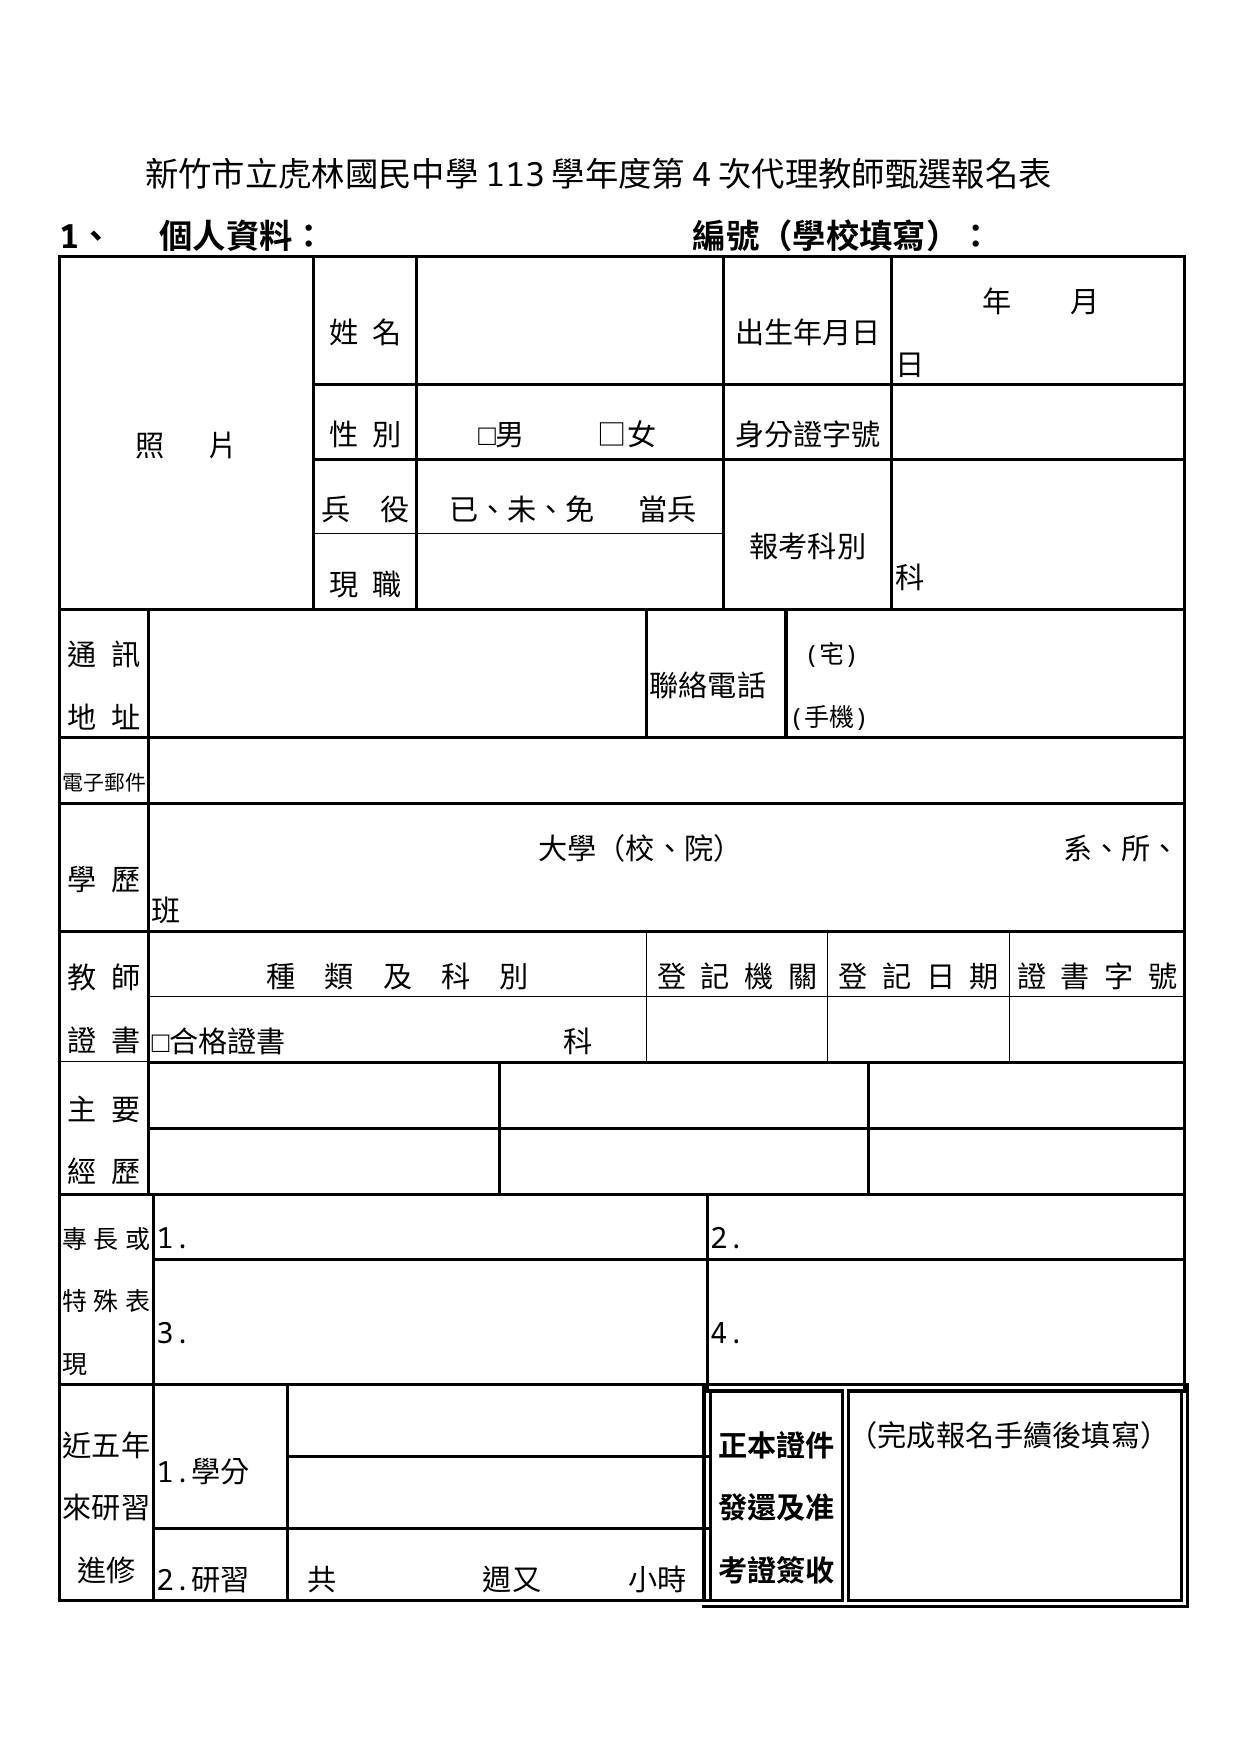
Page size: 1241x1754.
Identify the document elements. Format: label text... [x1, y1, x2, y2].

table_cell 聯絡電話 [648, 611, 784, 736]
table_cell [501, 1130, 867, 1192]
table_header [418, 258, 722, 383]
table_cell 報考科別 [725, 461, 890, 608]
table_cell 近五年來研習進修 [61, 1386, 152, 1599]
table_cell 4. [709, 1261, 1183, 1383]
table_cell [150, 1130, 498, 1192]
table_cell 大學（校、院） 系、所、班 [150, 805, 1183, 930]
table_cell 1. [155, 1196, 706, 1258]
table_cell 2.研習 [155, 1530, 286, 1599]
table_cell [150, 1064, 498, 1127]
table_cell [150, 739, 1183, 802]
table_cell [1010, 997, 1183, 1061]
table_cell 3. [155, 1261, 706, 1383]
table_cell 正本證件發還及准考證簽收 [709, 1386, 845, 1599]
table_cell [289, 1386, 702, 1455]
table_cell [418, 534, 722, 608]
table_cell [289, 1458, 702, 1527]
table_cell 性 別 [315, 386, 415, 458]
table_cell [501, 1064, 867, 1127]
table_header 照 片 [61, 258, 312, 608]
table_cell 登 記 機 關 [647, 933, 827, 996]
table_cell 通 訊地 址 [61, 611, 147, 736]
list 個人資料： 編號（學校填寫）： [59, 192, 1137, 255]
table_cell 登 記 日 期 [828, 933, 1009, 996]
table_header 出生年月日 [725, 258, 890, 383]
table_cell 科 [893, 461, 1183, 608]
table_cell 已、未、免 當兵 [418, 461, 722, 533]
table_cell 教 師證 書 [61, 933, 147, 1061]
table_cell [828, 997, 1009, 1061]
table_cell [870, 1130, 1183, 1192]
table_cell 電子郵件 [61, 739, 147, 802]
table_cell 證 書 字 號 [1010, 933, 1183, 996]
table_cell [893, 386, 1183, 458]
table_cell 學 歷 [61, 805, 147, 930]
table_cell [647, 997, 827, 1061]
table_header 年 月 日 [893, 258, 1183, 383]
table_cell 共 週又 小時 [289, 1530, 702, 1599]
table_cell （完成報名手續後填寫） [845, 1386, 1183, 1599]
table_cell (宅) (手機) [788, 611, 1183, 736]
table_cell [870, 1064, 1183, 1127]
table_cell □男 □女 [418, 386, 722, 458]
table_cell 兵 役 [315, 461, 415, 533]
table_cell 專長或特殊表現 [61, 1196, 152, 1383]
table_cell 種 類 及 科 別 [150, 933, 646, 996]
table_cell 2. [709, 1196, 1183, 1258]
table_cell [150, 611, 645, 736]
table_cell 身分證字號 [725, 386, 890, 458]
table_cell □合格證書 科 [150, 997, 646, 1061]
table_header 姓 名 [315, 258, 415, 383]
text 新竹市立虎林國民中學113學年度第4次代理教師甄選報名表 [59, 130, 1137, 192]
table_cell 主 要經 歷 [61, 1062, 147, 1192]
table_cell 1.學分 [155, 1386, 286, 1527]
table_cell 現 職 [315, 534, 415, 608]
